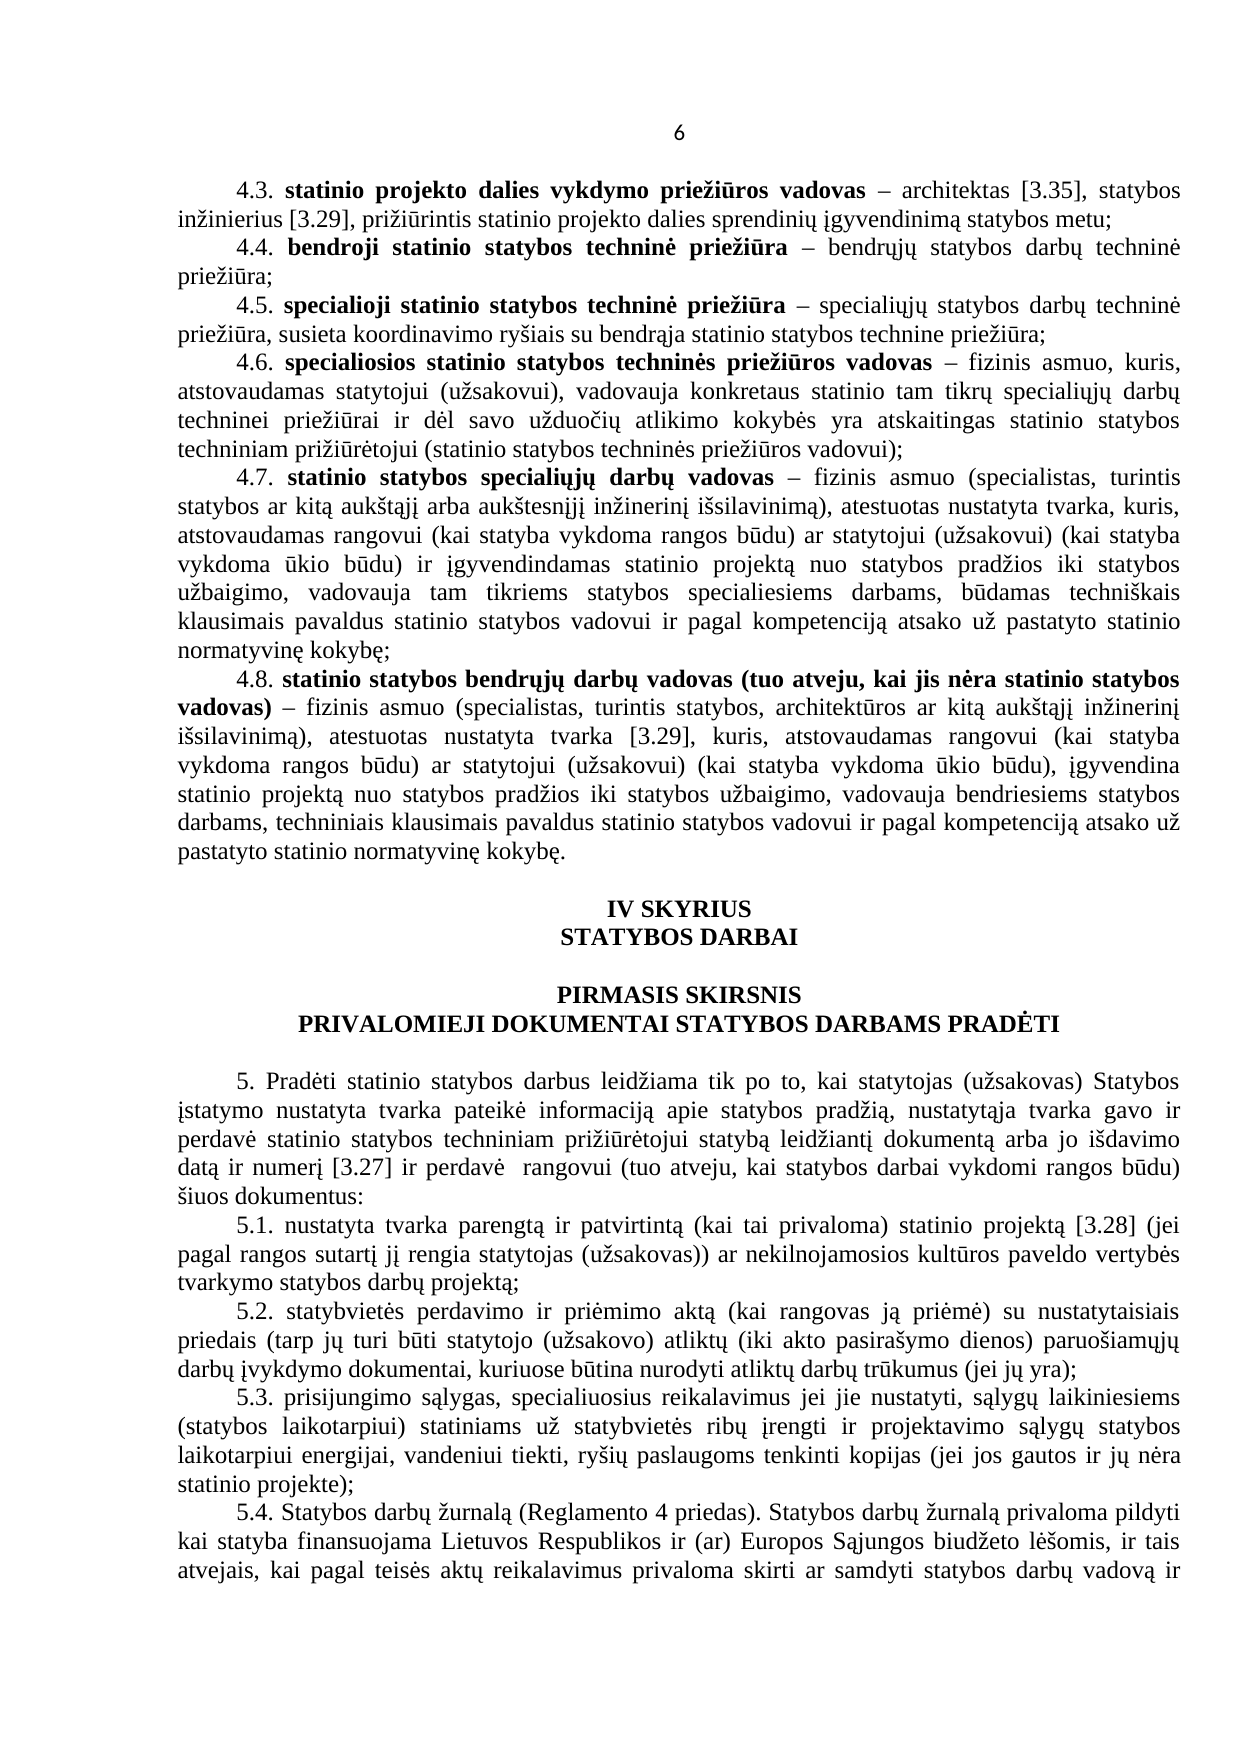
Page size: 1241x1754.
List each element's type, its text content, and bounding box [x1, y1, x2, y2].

text PRIVALOMIEJI DOKUMENTAI STATYBOS DARBAMS PRADĖTI [177, 1009, 1181, 1037]
text 4.5. specialioji statinio statybos techninė priežiūra – specialiųjų statybos darbų techninė priežiūra, susieta koordinavimo ryšiais su bendrąja statinio statybos technine priežiūra; [177, 290, 1181, 347]
text 5. Pradėti statinio statybos darbus leidžiama tik po to, kai statytojas (užsakovas) Statybos įstatymo nustatyta tvarka pateikė informaciją apie statybos pradžią, nustatytąja tvarka gavo ir perdavė statinio statybos techniniam prižiūrėtojui statybą leidžiantį dokumentą arba jo išdavimo datą ir numerį [3.27] ir perdavė rangovui (tuo atveju, kai statybos darbai vykdomi rangos būdu) šiuos dokumentus: [177, 1066, 1181, 1210]
text 5.1. nustatyta tvarka parengtą ir patvirtintą (kai tai privaloma) statinio projektą [3.28] (jei pagal rangos sutartį jį rengia statytojas (užsakovas)) ar nekilnojamosios kultūros paveldo vertybės tvarkymo statybos darbų projektą; [177, 1210, 1181, 1296]
text 4.4. bendroji statinio statybos techninė priežiūra – bendrųjų statybos darbų techninė priežiūra; [177, 232, 1181, 290]
text 5.4. Statybos darbų žurnalą (Reglamento 4 priedas). Statybos darbų žurnalą privaloma pildyti kai statyba finansuojama Lietuvos Respublikos ir (ar) Europos Sąjungos biudžeto lėšomis, ir tais atvejais, kai pagal teisės aktų reikalavimus privaloma skirti ar samdyti statybos darbų vadovą ir [177, 1497, 1181, 1584]
text STATYBOS DARBAI [177, 922, 1181, 951]
text 4.8. statinio statybos bendrųjų darbų vadovas (tuo atveju, kai jis nėra statinio statybos vadovas) – fizinis asmuo (specialistas, turintis statybos, architektūros ar kitą aukštąjį inžinerinį išsilavinimą), atestuotas nustatyta tvarka [3.29], kuris, atstovaudamas rangovui (kai statyba vykdoma rangos būdu) ar statytojui (užsakovui) (kai statyba vykdoma ūkio būdu), įgyvendina statinio projektą nuo statybos pradžios iki statybos užbaigimo, vadovauja bendriesiems statybos darbams, techniniais klausimais pavaldus statinio statybos vadovui ir pagal kompetenciją atsako už pastatyto statinio normatyvinę kokybę. [177, 664, 1181, 865]
text 4.3. statinio projekto dalies vykdymo priežiūros vadovas – architektas [3.35], statybos inžinierius [3.29], prižiūrintis statinio projekto dalies sprendinių įgyvendinimą statybos metu; [177, 175, 1181, 232]
text 4.7. statinio statybos specialiųjų darbų vadovas – fizinis asmuo (specialistas, turintis statybos ar kitą aukštąjį arba aukštesnįjį inžinerinį išsilavinimą), atestuotas nustatyta tvarka, kuris, atstovaudamas rangovui (kai statyba vykdoma rangos būdu) ar statytojui (užsakovui) (kai statyba vykdoma ūkio būdu) ir įgyvendindamas statinio projektą nuo statybos pradžios iki statybos užbaigimo, vadovauja tam tikriems statybos specialiesiems darbams, būdamas techniškais klausimais pavaldus statinio statybos vadovui ir pagal kompetenciją atsako už pastatyto statinio normatyvinę kokybę; [177, 462, 1181, 664]
text 5.2. statybvietės perdavimo ir priėmimo aktą (kai rangovas ją priėmė) su nustatytaisiais priedais (tarp jų turi būti statytojo (užsakovo) atliktų (iki akto pasirašymo dienos) paruošiamųjų darbų įvykdymo dokumentai, kuriuose būtina nurodyti atliktų darbų trūkumus (jei jų yra); [177, 1296, 1181, 1382]
text 4.6. specialiosios statinio statybos techninės priežiūros vadovas – fizinis asmuo, kuris, atstovaudamas statytojui (užsakovui), vadovauja konkretaus statinio tam tikrų specialiųjų darbų techninei priežiūrai ir dėl savo užduočių atlikimo kokybės yra atskaitingas statinio statybos techniniam prižiūrėtojui (statinio statybos techninės priežiūros vadovui); [177, 347, 1181, 462]
text 5.3. prisijungimo sąlygas, specialiuosius reikalavimus jei jie nustatyti, sąlygų laikiniesiems (statybos laikotarpiui) statiniams už statybvietės ribų įrengti ir projektavimo sąlygų statybos laikotarpiui energijai, vandeniui tiekti, ryšių paslaugoms tenkinti kopijas (jei jos gautos ir jų nėra statinio projekte); [177, 1382, 1181, 1497]
text PIRMASIS SKIRSNIS [177, 980, 1181, 1009]
text IV SKYRIUS [177, 894, 1181, 922]
